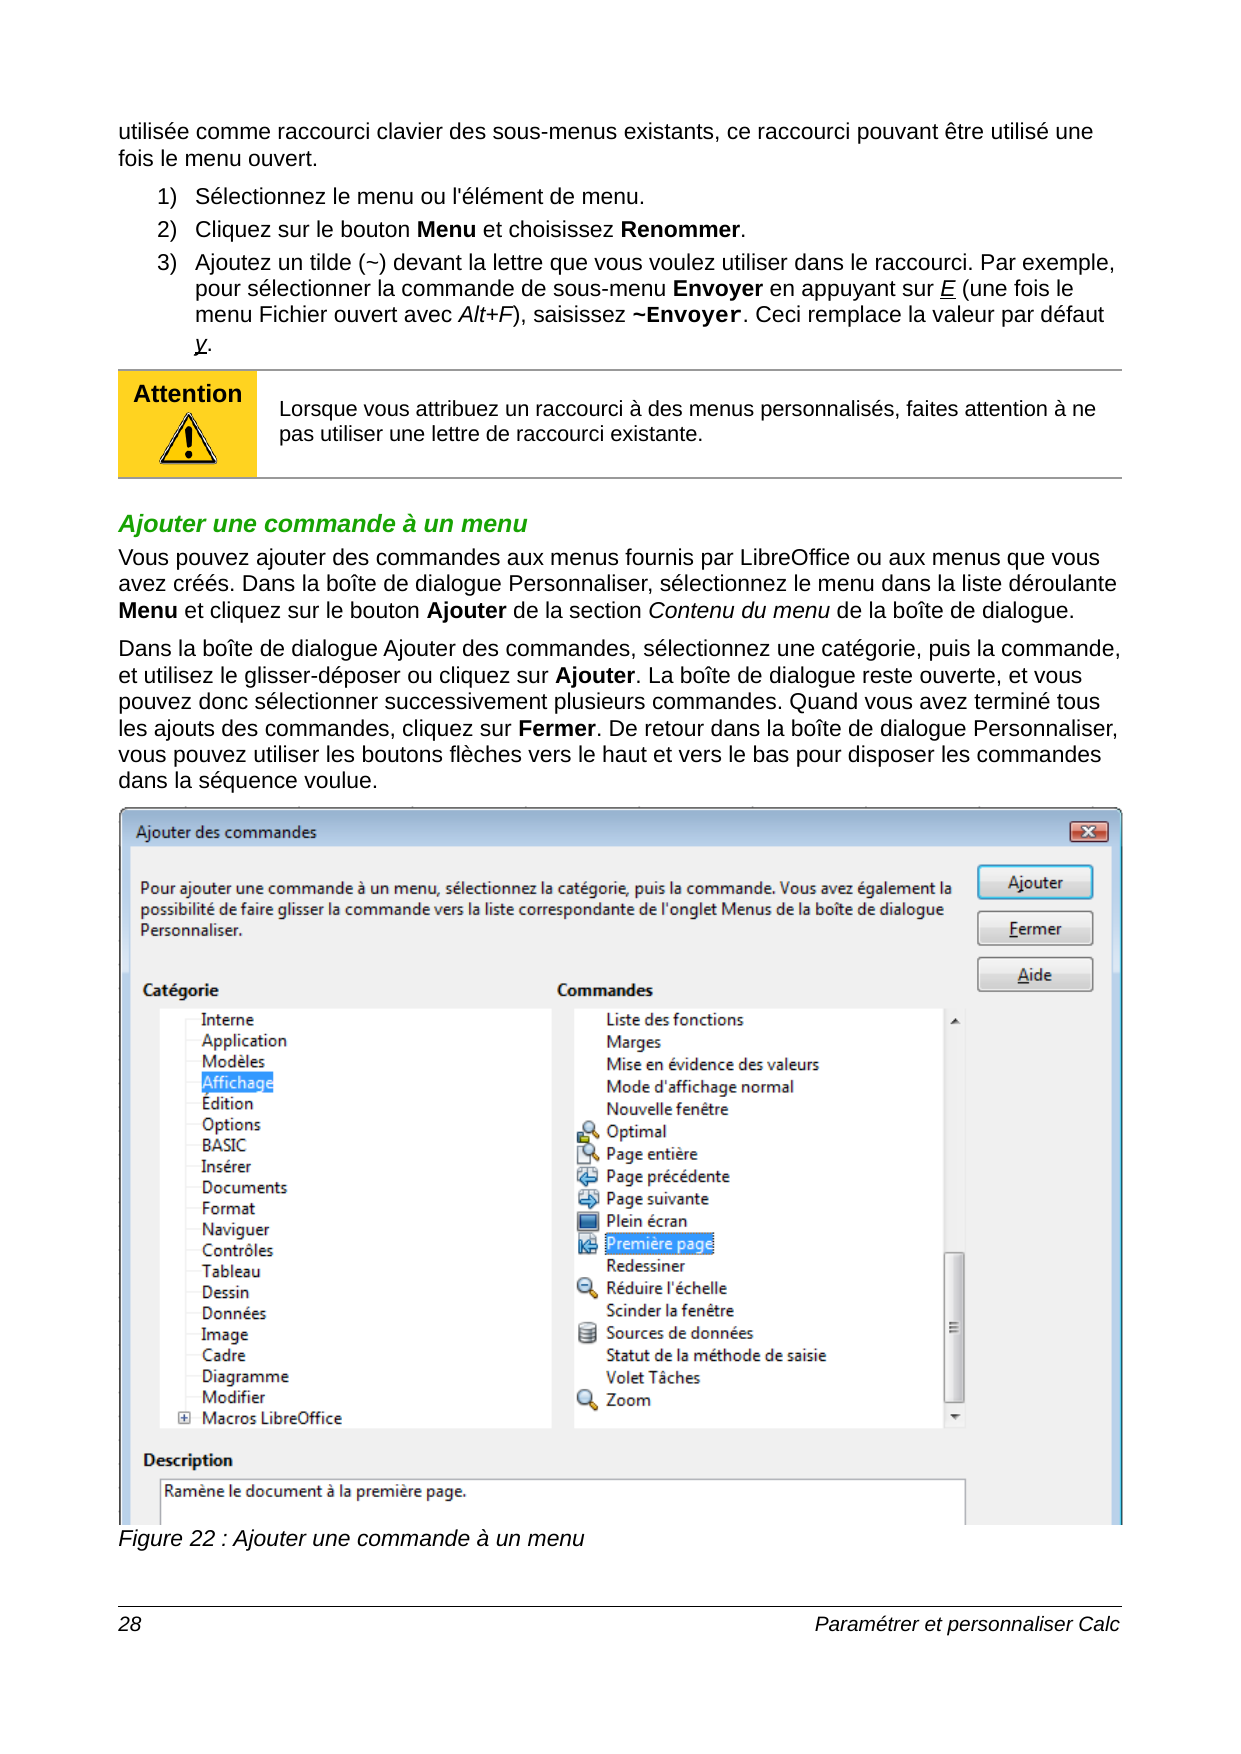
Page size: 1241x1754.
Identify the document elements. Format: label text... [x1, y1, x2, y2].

list Cliquez sur le bouton Menu et choisissez Renommer. [177, 216, 1122, 242]
picture [118, 806, 1123, 1525]
table_header Lorsque vous attribuez un raccourci à des menus personnalisés, faites attention à ne pas utiliser une lettre de raccourci existante. [258, 371, 1122, 477]
list Ajoutez un tilde (~) devant la lettre que vous voulez utiliser dans le raccourci. Par exemple, pour sélectionner la commande de sous-menu Envoyer en appuyant sur E (une fois le menu Fichier ouvert avec Alt+F), saisissez ~Envoyer. Ceci remplace la valeur par défaut y. [177, 248, 1122, 356]
text Dans la boîte de dialogue Ajouter des commandes, sélectionnez une catégorie, puis la commande, et utilisez le glisser-déposer ou cliquez sur Ajouter. La boîte de dialogue reste ouverte, et vous pouvez donc sélectionner successivement plusieurs commandes. Quand vous avez terminé tous les ajouts des commandes, cliquez sur Fermer. De retour dans la boîte de dialogue Personnaliser, vous pouvez utiliser les boutons flèches vers le haut et vers le bas pour disposer les commandes dans la séquence voulue. [118, 635, 1122, 793]
list Sélectionnez le menu ou l'élément de menu. [177, 183, 1122, 210]
picture [155, 408, 220, 468]
text Figure 22 : Ajouter une commande à un menu [118, 1525, 1122, 1551]
table_header Attention [118, 371, 257, 477]
text Vous pouvez ajouter des commandes aux menus fournis par LibreOffice ou aux menus que vous avez créés. Dans la boîte de dialogue Personnaliser, sélectionnez le menu dans la liste déroulante Menu et cliquez sur le bouton Ajouter de la section Contenu du menu de la boîte de dialogue. [118, 544, 1122, 623]
text utilisée comme raccourci clavier des sous-menus existants, ce raccourci pouvant être utilisé une fois le menu ouvert. [118, 118, 1122, 171]
subtitle Ajouter une commande à un menu [118, 509, 1122, 538]
